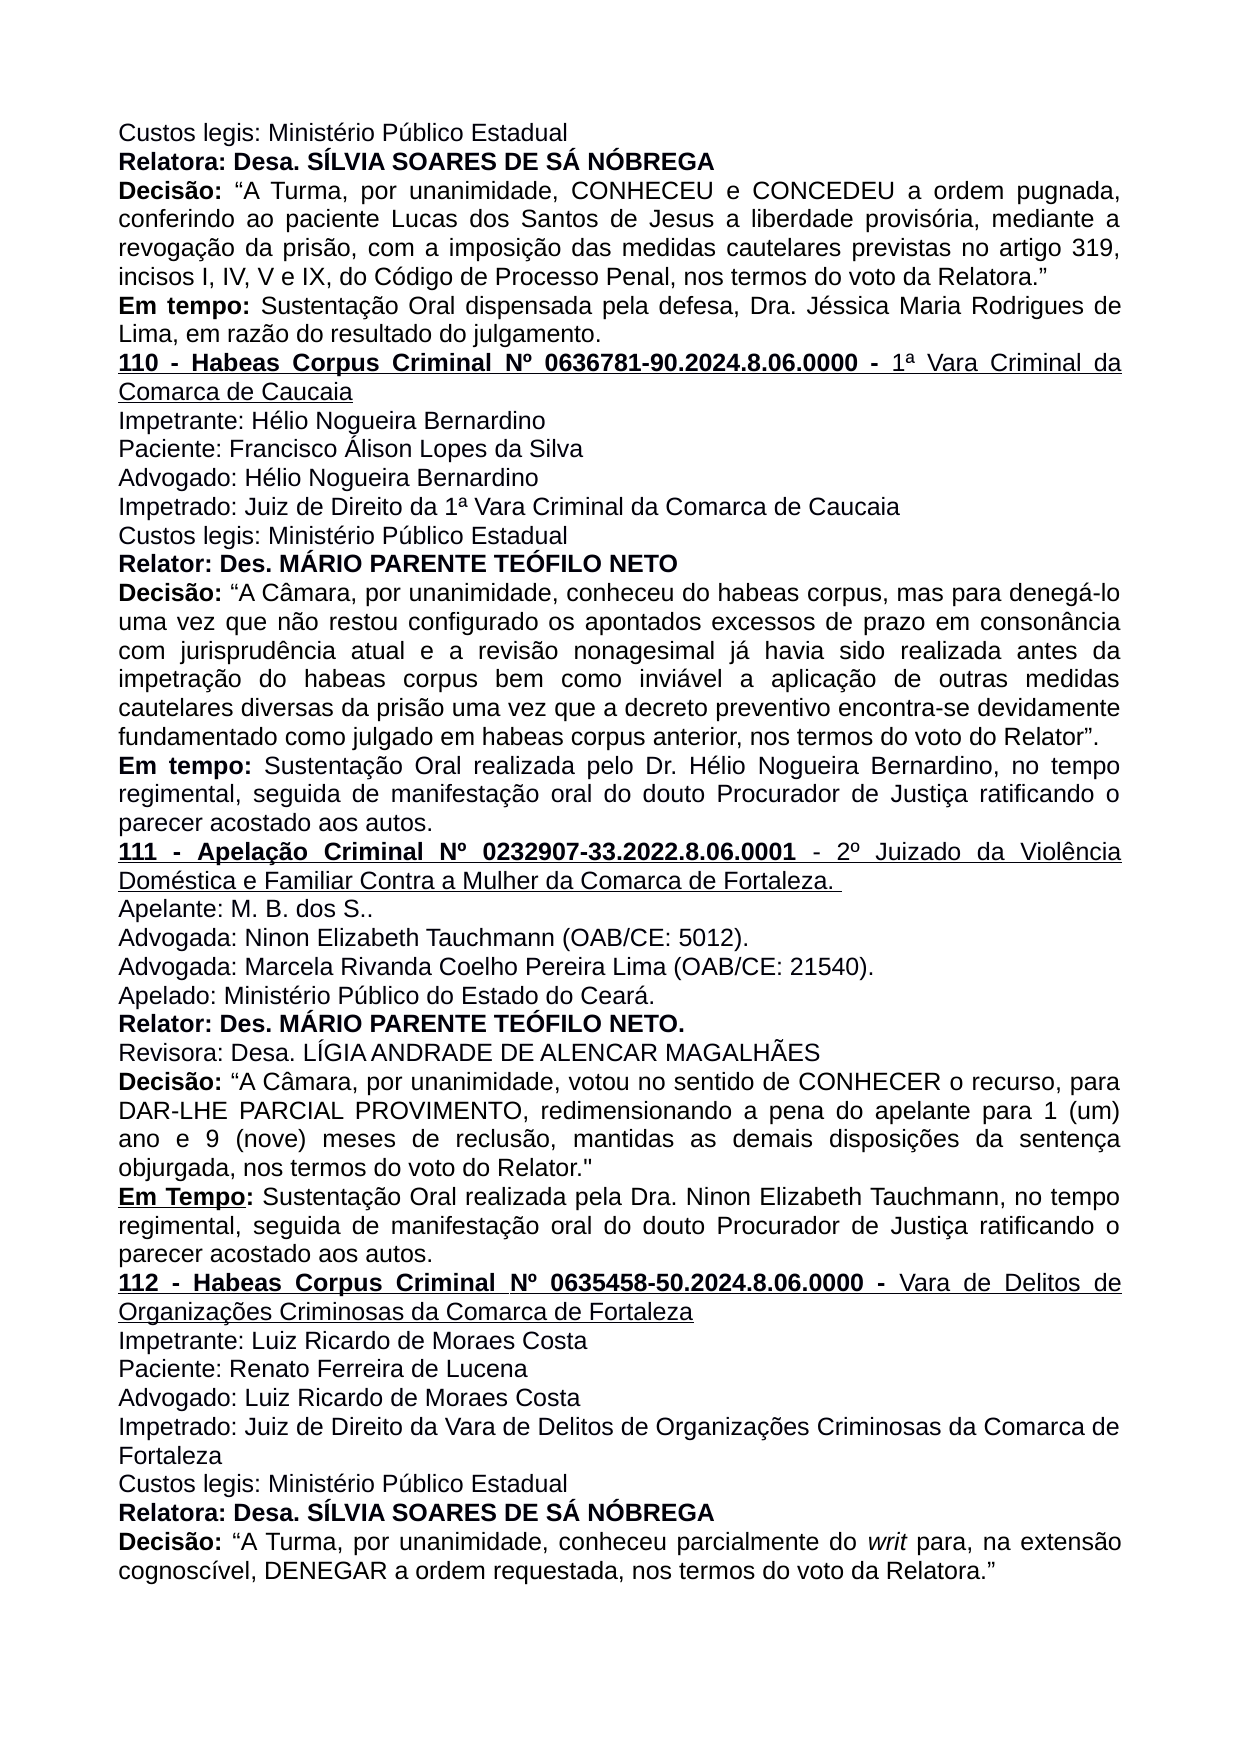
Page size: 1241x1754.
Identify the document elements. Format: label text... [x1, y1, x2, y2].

text Impetrado: Juiz de Direito da Vara de Delitos de Organizações Criminosas da Comarca de Fortaleza [118, 1412, 1122, 1469]
text Relatora: Desa. SÍLVIA SOARES DE SÁ NÓBREGA [118, 1498, 1122, 1527]
text Apelado: Ministério Público do Estado do Ceará. [118, 981, 1122, 1009]
text Custos legis: Ministério Público Estadual [118, 521, 1122, 549]
text Relator: Des. MÁRIO PARENTE TEÓFILO NETO. [118, 1009, 1122, 1038]
text Advogada: Ninon Elizabeth Tauchmann (OAB/CE: 5012). [118, 923, 1122, 952]
text Em Tempo: Sustentação Oral realizada pela Dra. Ninon Elizabeth Tauchmann, no tempo regimental, seguida de manifestação oral do douto Procurador de Justiça ratificando o parecer acostado aos autos. [118, 1182, 1122, 1268]
text Decisão: “A Câmara, por unanimidade, votou no sentido de CONHECER o recurso, para DAR-LHE PARCIAL PROVIMENTO, redimensionando a pena do apelante para 1 (um) ano e 9 (nove) meses de reclusão, mantidas as demais disposições da sentença objurgada, nos termos do voto do Relator." [118, 1067, 1122, 1182]
text Relator: Des. MÁRIO PARENTE TEÓFILO NETO [118, 549, 1122, 578]
text Decisão: “A Câmara, por unanimidade, conheceu do habeas corpus, mas para denegá-lo uma vez que não restou configurado os apontados excessos de prazo em consonância com jurisprudência atual e a revisão nonagesimal já havia sido realizada antes da impetração do habeas corpus bem como inviável a aplicação de outras medidas cautelares diversas da prisão uma vez que a decreto preventivo encontra-se devidamente fundamentado como julgado em habeas corpus anterior, nos termos do voto do Relator”. [118, 578, 1122, 751]
text Decisão: “A Turma, por unanimidade, CONHECEU e CONCEDEU a ordem pugnada, conferindo ao paciente Lucas dos Santos de Jesus a liberdade provisória, mediante a revogação da prisão, com a imposição das medidas cautelares previstas no artigo 319, incisos I, IV, V e IX, do Código de Processo Penal, nos termos do voto da Relatora.” [118, 176, 1122, 291]
text Revisora: Desa. LÍGIA ANDRADE DE ALENCAR MAGALHÃES [118, 1038, 1122, 1067]
text Impetrante: Hélio Nogueira Bernardino [118, 406, 1122, 434]
text Advogada: Marcela Rivanda Coelho Pereira Lima (OAB/CE: 21540). [118, 952, 1122, 981]
text Paciente: Francisco Álison Lopes da Silva [118, 434, 1122, 463]
text 112 - Habeas Corpus Criminal Nº 0635458-50.2024.8.06.0000 - Vara de Delitos de [118, 1268, 1122, 1293]
text Advogado: Hélio Nogueira Bernardino [118, 463, 1122, 492]
text Decisão: “A Turma, por unanimidade, conheceu parcialmente do writ para, na extensão cognoscível, DENEGAR a ordem requestada, nos termos do voto da Relatora.” [118, 1527, 1122, 1584]
text Impetrante: Luiz Ricardo de Moraes Costa [118, 1326, 1122, 1354]
text Custos legis: Ministério Público Estadual [118, 118, 1122, 147]
text Em tempo: Sustentação Oral dispensada pela defesa, Dra. Jéssica Maria Rodrigues de Lima, em razão do resultado do julgamento. [118, 291, 1122, 348]
text Advogado: Luiz Ricardo de Moraes Costa [118, 1383, 1122, 1412]
text Comarca de Caucaia [118, 374, 1122, 406]
text Relatora: Desa. SÍLVIA SOARES DE SÁ NÓBREGA [118, 147, 1122, 176]
text Doméstica e Familiar Contra a Mulher da Comarca de Fortaleza. [118, 863, 1122, 894]
text Custos legis: Ministério Público Estadual [118, 1469, 1122, 1498]
text Paciente: Renato Ferreira de Lucena [118, 1354, 1122, 1383]
text Organizações Criminosas da Comarca de Fortaleza [118, 1294, 1122, 1326]
text 111 - Apelação Criminal Nº 0232907-33.2022.8.06.0001 - 2º Juizado da Violência [118, 837, 1122, 862]
text Impetrado: Juiz de Direito da 1ª Vara Criminal da Comarca de Caucaia [118, 492, 1122, 521]
text Em tempo: Sustentação Oral realizada pelo Dr. Hélio Nogueira Bernardino, no tempo regimental, seguida de manifestação oral do douto Procurador de Justiça ratificando o parecer acostado aos autos. [118, 751, 1122, 837]
text Apelante: M. B. dos S.. [118, 894, 1122, 923]
text 110 - Habeas Corpus Criminal Nº 0636781-90.2024.8.06.0000 - 1ª Vara Criminal da [118, 348, 1122, 373]
